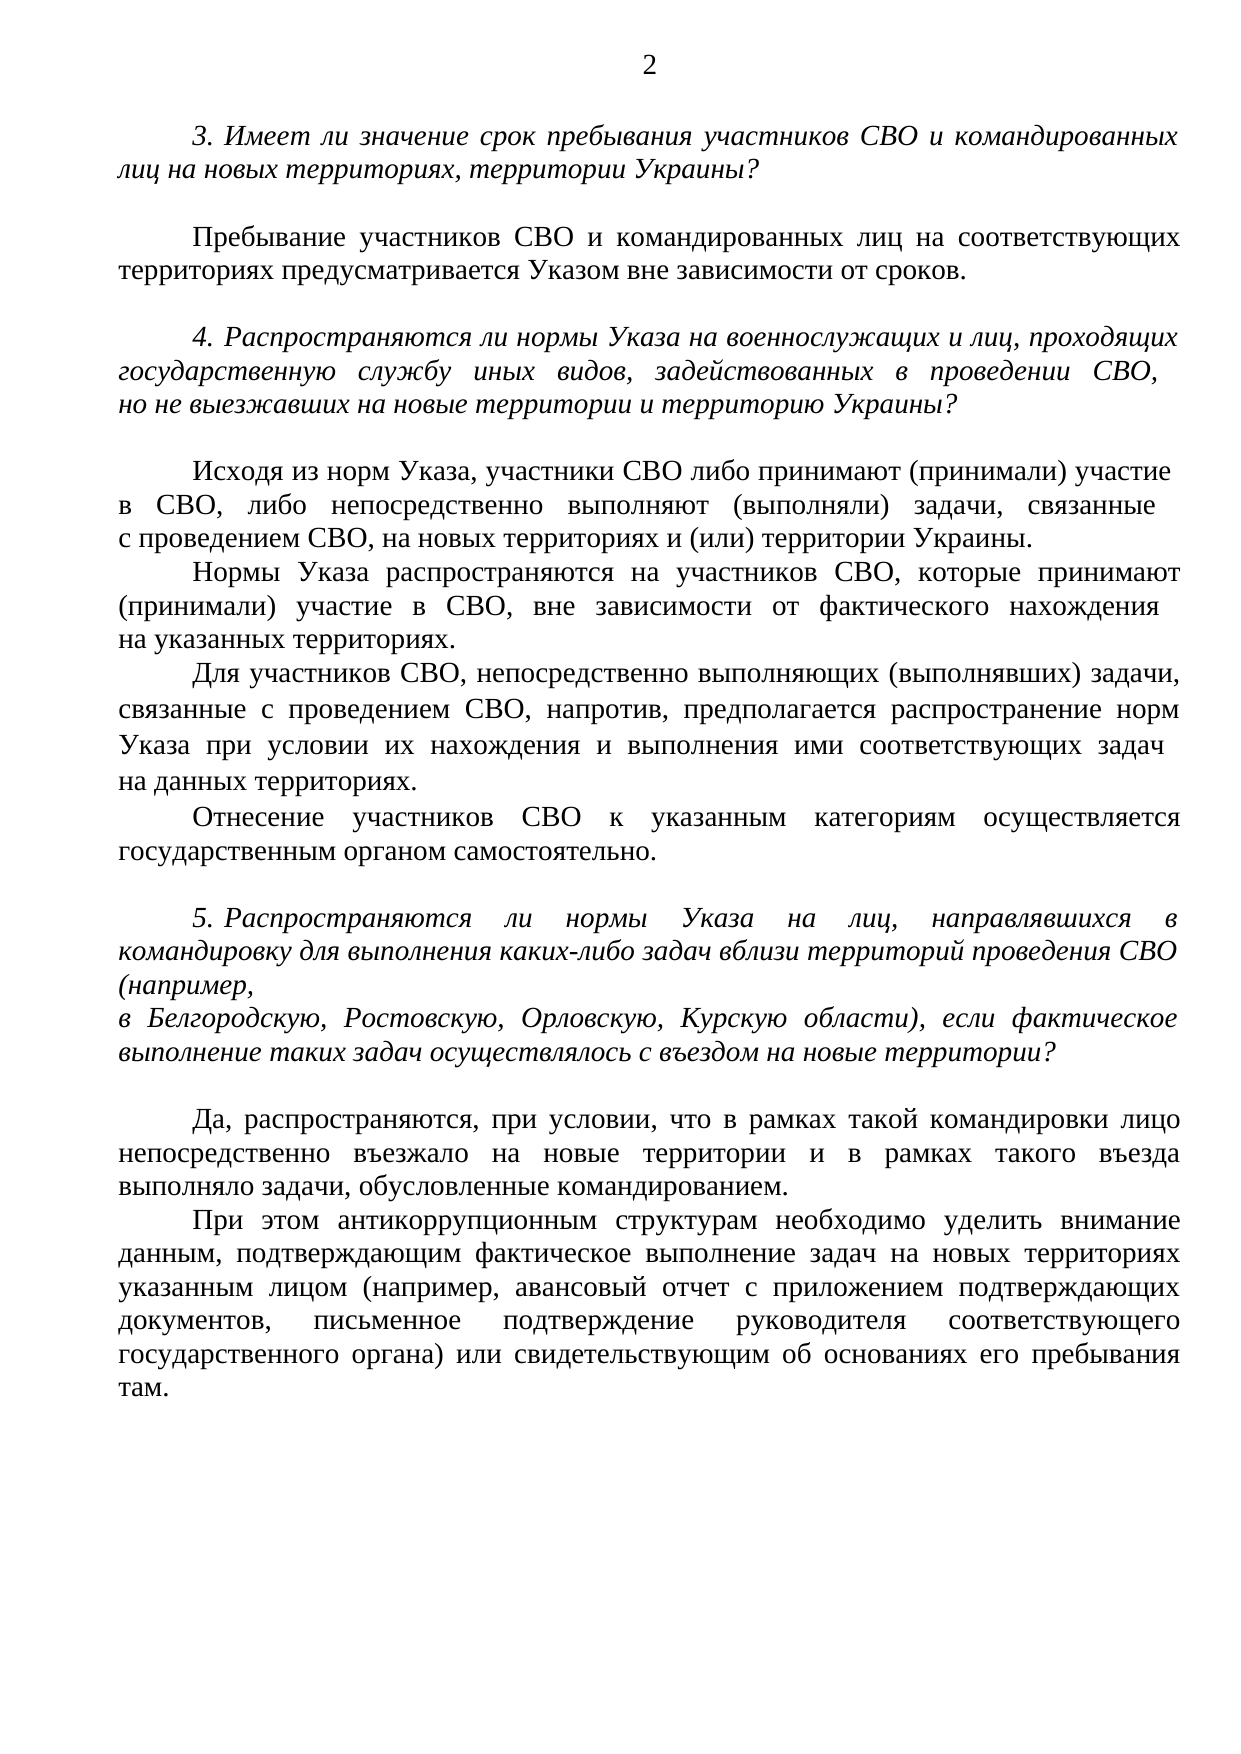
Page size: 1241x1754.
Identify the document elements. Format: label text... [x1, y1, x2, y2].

list Для участников СВО, непосредственно выполняющих (выполнявших) задачи, связанные с проведением СВО, напротив, предполагается распространение норм Указа при условии их нахождения и выполнения ими соответствующих задач на данных территориях. [118, 655, 1181, 797]
list 5. Распространяются ли нормы Указа на лиц, направлявшихся в командировку для выполнения каких-либо задач вблизи территорий проведения СВО (например, в Белгородскую, Ростовскую, Орловскую, Курскую области), если фактическое выполнение таких задач осуществлялось с въездом на новые территории? [118, 900, 1181, 1068]
text Да, распространяются, при условии, что в рамках такой командировки лицо непосредственно въезжало на новые территории и в рамках такого въезда выполняло задачи, обусловленные командированием. [118, 1101, 1181, 1202]
list Нормы Указа распространяются на участников СВО, которые принимают (принимали) участие в СВО, вне зависимости от фактического нахождения на указанных территориях. [118, 554, 1181, 655]
text 4. Распространяются ли нормы Указа на военнослужащих и лиц, проходящих государственную службу иных видов, задействованных в проведении СВО, но не выезжавших на новые территории и территорию Украины? [118, 319, 1181, 420]
text Отнесение участников СВО к указанным категориям осуществляется государственным органом самостоятельно. [118, 799, 1181, 866]
text 3. Имеет ли значение срок пребывания участников СВО и командированных лиц на новых территориях, территории Украины? [118, 118, 1181, 185]
text Пребывание участников СВО и командированных лиц на соответствующих территориях предусматривается Указом вне зависимости от сроков. [118, 219, 1181, 286]
list Исходя из норм Указа, участники СВО либо принимают (принимали) участие в СВО, либо непосредственно выполняют (выполняли) задачи, связанные с проведением СВО, на новых территориях и (или) территории Украины. [118, 453, 1181, 554]
text При этом антикоррупционным структурам необходимо уделить внимание данным, подтверждающим фактическое выполнение задач на новых территориях указанным лицом (например, авансовый отчет с приложением подтверждающих документов, письменное подтверждение руководителя соответствующего государственного органа) или свидетельствующим об основаниях его пребывания там. [118, 1202, 1181, 1403]
